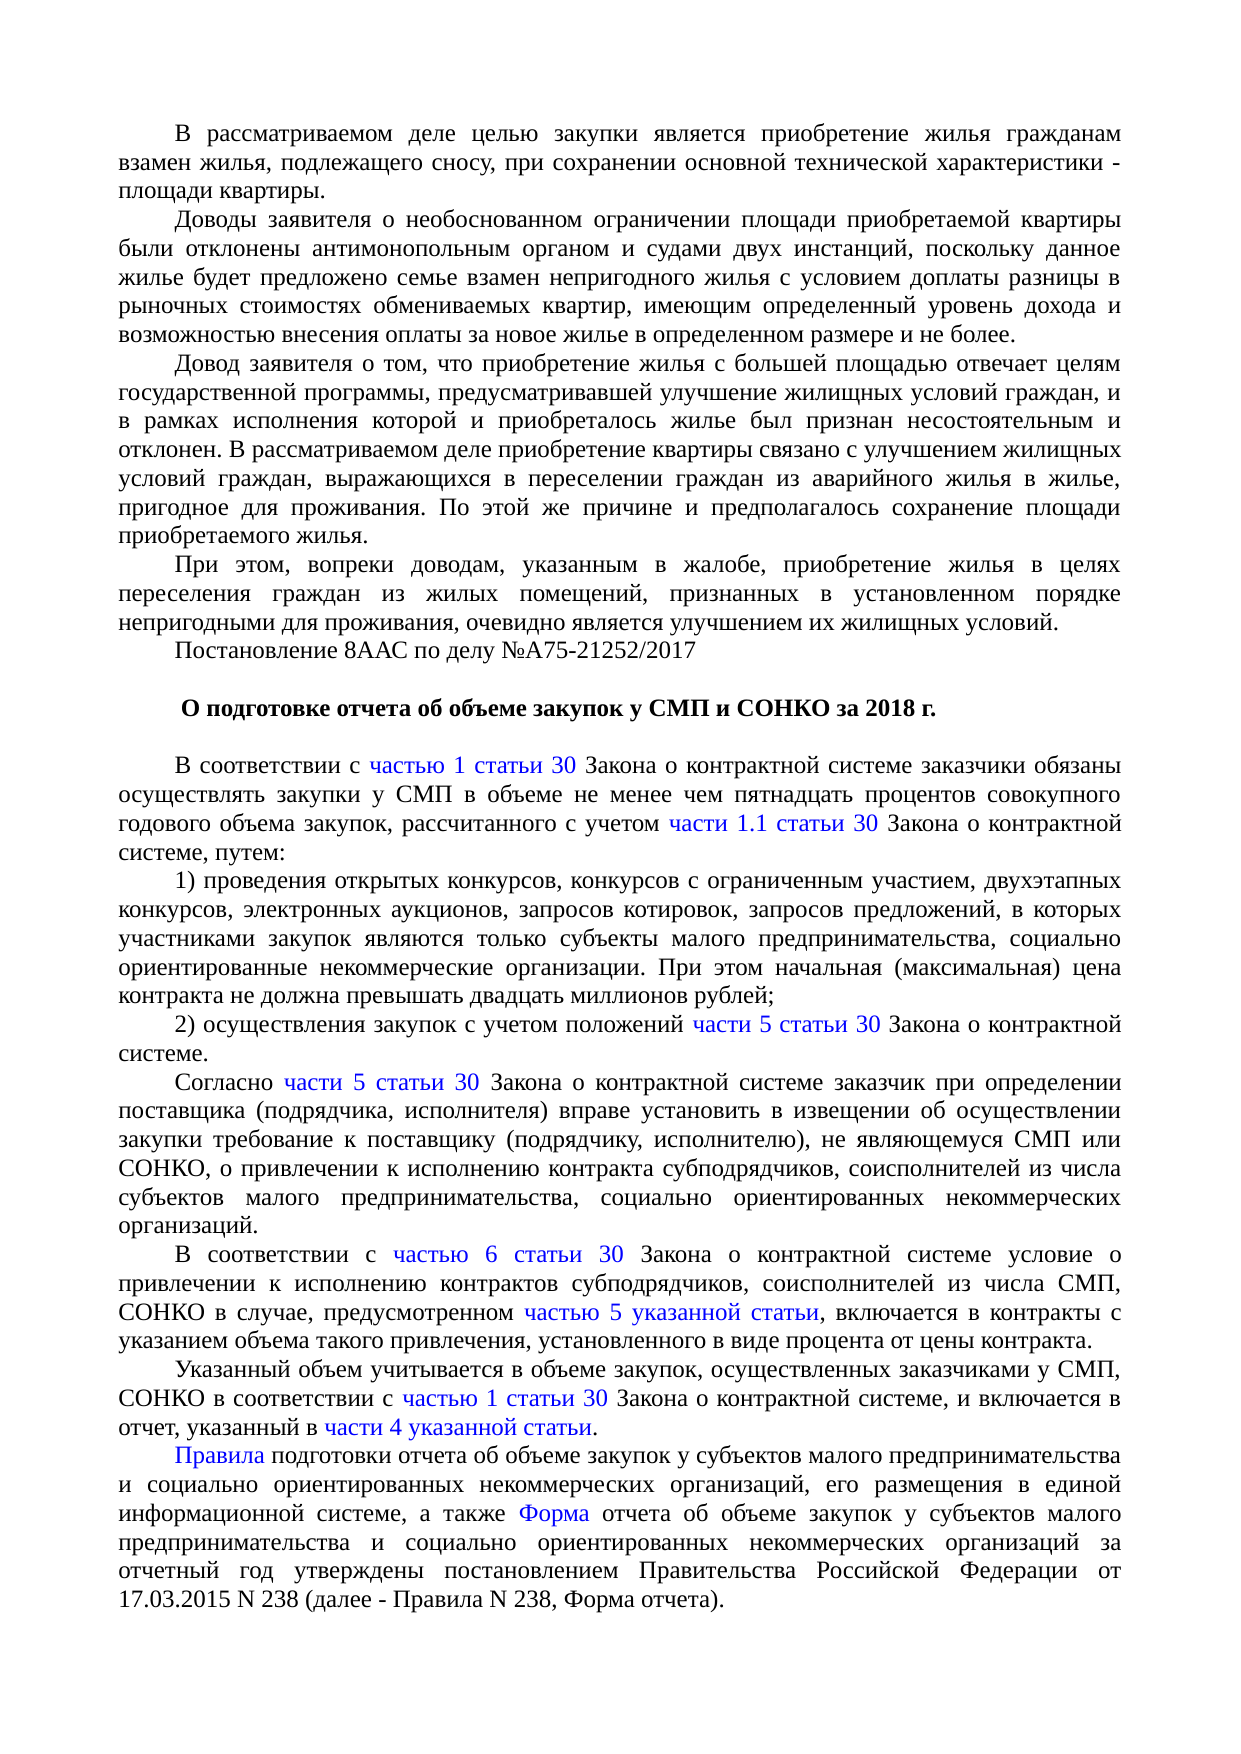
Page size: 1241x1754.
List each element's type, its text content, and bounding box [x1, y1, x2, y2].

text Довод заявителя о том, что приобретение жилья с большей площадью отвечает целям государственной программы, предусматривавшей улучшение жилищных условий граждан, и в рамках исполнения которой и приобреталось жилье был признан несостоятельным и отклонен. В рассматриваемом деле приобретение квартиры связано с улучшением жилищных условий граждан, выражающихся в переселении граждан из аварийного жилья в жилье, пригодное для проживания. По этой же причине и предполагалось сохранение площади приобретаемого жилья. [118, 348, 1122, 549]
text В соответствии с частью 6 статьи 30 Закона о контрактной системе условие о привлечении к исполнению контрактов субподрядчиков, соисполнителей из числа СМП, СОНКО в случае, предусмотренном частью 5 указанной статьи, включается в контракты с указанием объема такого привлечения, установленного в виде процента от цены контракта. [118, 1239, 1122, 1354]
text В соответствии с частью 1 статьи 30 Закона о контрактной системе заказчики обязаны осуществлять закупки у СМП в объеме не менее чем пятнадцать процентов совокупного годового объема закупок, рассчитанного с учетом части 1.1 статьи 30 Закона о контрактной системе, путем: [118, 751, 1122, 866]
text При этом, вопреки доводам, указанным в жалобе, приобретение жилья в целях переселения граждан из жилых помещений, признанных в установленном порядке непригодными для проживания, очевидно является улучшением их жилищных условий. [118, 549, 1122, 636]
text Согласно части 5 статьи 30 Закона о контрактной системе заказчик при определении поставщика (подрядчика, исполнителя) вправе установить в извещении об осуществлении закупки требование к поставщику (подрядчику, исполнителю), не являющемуся СМП или СОНКО, о привлечении к исполнению контракта субподрядчиков, соисполнителей из числа субъектов малого предпринимательства, социально ориентированных некоммерческих организаций. [118, 1067, 1122, 1239]
text Правила подготовки отчета об объеме закупок у субъектов малого предпринимательства и социально ориентированных некоммерческих организаций, его размещения в единой информационной системе, а также Форма отчета об объеме закупок у субъектов малого предпринимательства и социально ориентированных некоммерческих организаций за отчетный год утверждены постановлением Правительства Российской Федерации от 17.03.2015 N 238 (далее - Правила N 238, Форма отчета). [118, 1441, 1122, 1613]
text 2) осуществления закупок с учетом положений части 5 статьи 30 Закона о контрактной системе. [118, 1009, 1122, 1067]
text 1) проведения открытых конкурсов, конкурсов с ограниченным участием, двухэтапных конкурсов, электронных аукционов, запросов котировок, запросов предложений, в которых участниками закупок являются только субъекты малого предпринимательства, социально ориентированные некоммерческие организации. При этом начальная (максимальная) цена контракта не должна превышать двадцать миллионов рублей; [118, 866, 1122, 1009]
text В рассматриваемом деле целью закупки является приобретение жилья гражданам взамен жилья, подлежащего сносу, при сохранении основной технической характеристики - площади квартиры. [118, 118, 1122, 204]
text О подготовке отчета об объеме закупок у СМП и СОНКО за 2018 г. [118, 693, 1122, 722]
text Указанный объем учитывается в объеме закупок, осуществленных заказчиками у СМП, СОНКО в соответствии с частью 1 статьи 30 Закона о контрактной системе, и включается в отчет, указанный в части 4 указанной статьи. [118, 1354, 1122, 1441]
text Постановление 8ААС по делу №А75-21252/2017 [118, 636, 1122, 664]
text Доводы заявителя о необоснованном ограничении площади приобретаемой квартиры были отклонены антимонопольным органом и судами двух инстанций, поскольку данное жилье будет предложено семье взамен непригодного жилья с условием доплаты разницы в рыночных стоимостях обмениваемых квартир, имеющим определенный уровень дохода и возможностью внесения оплаты за новое жилье в определенном размере и не более. [118, 204, 1122, 348]
